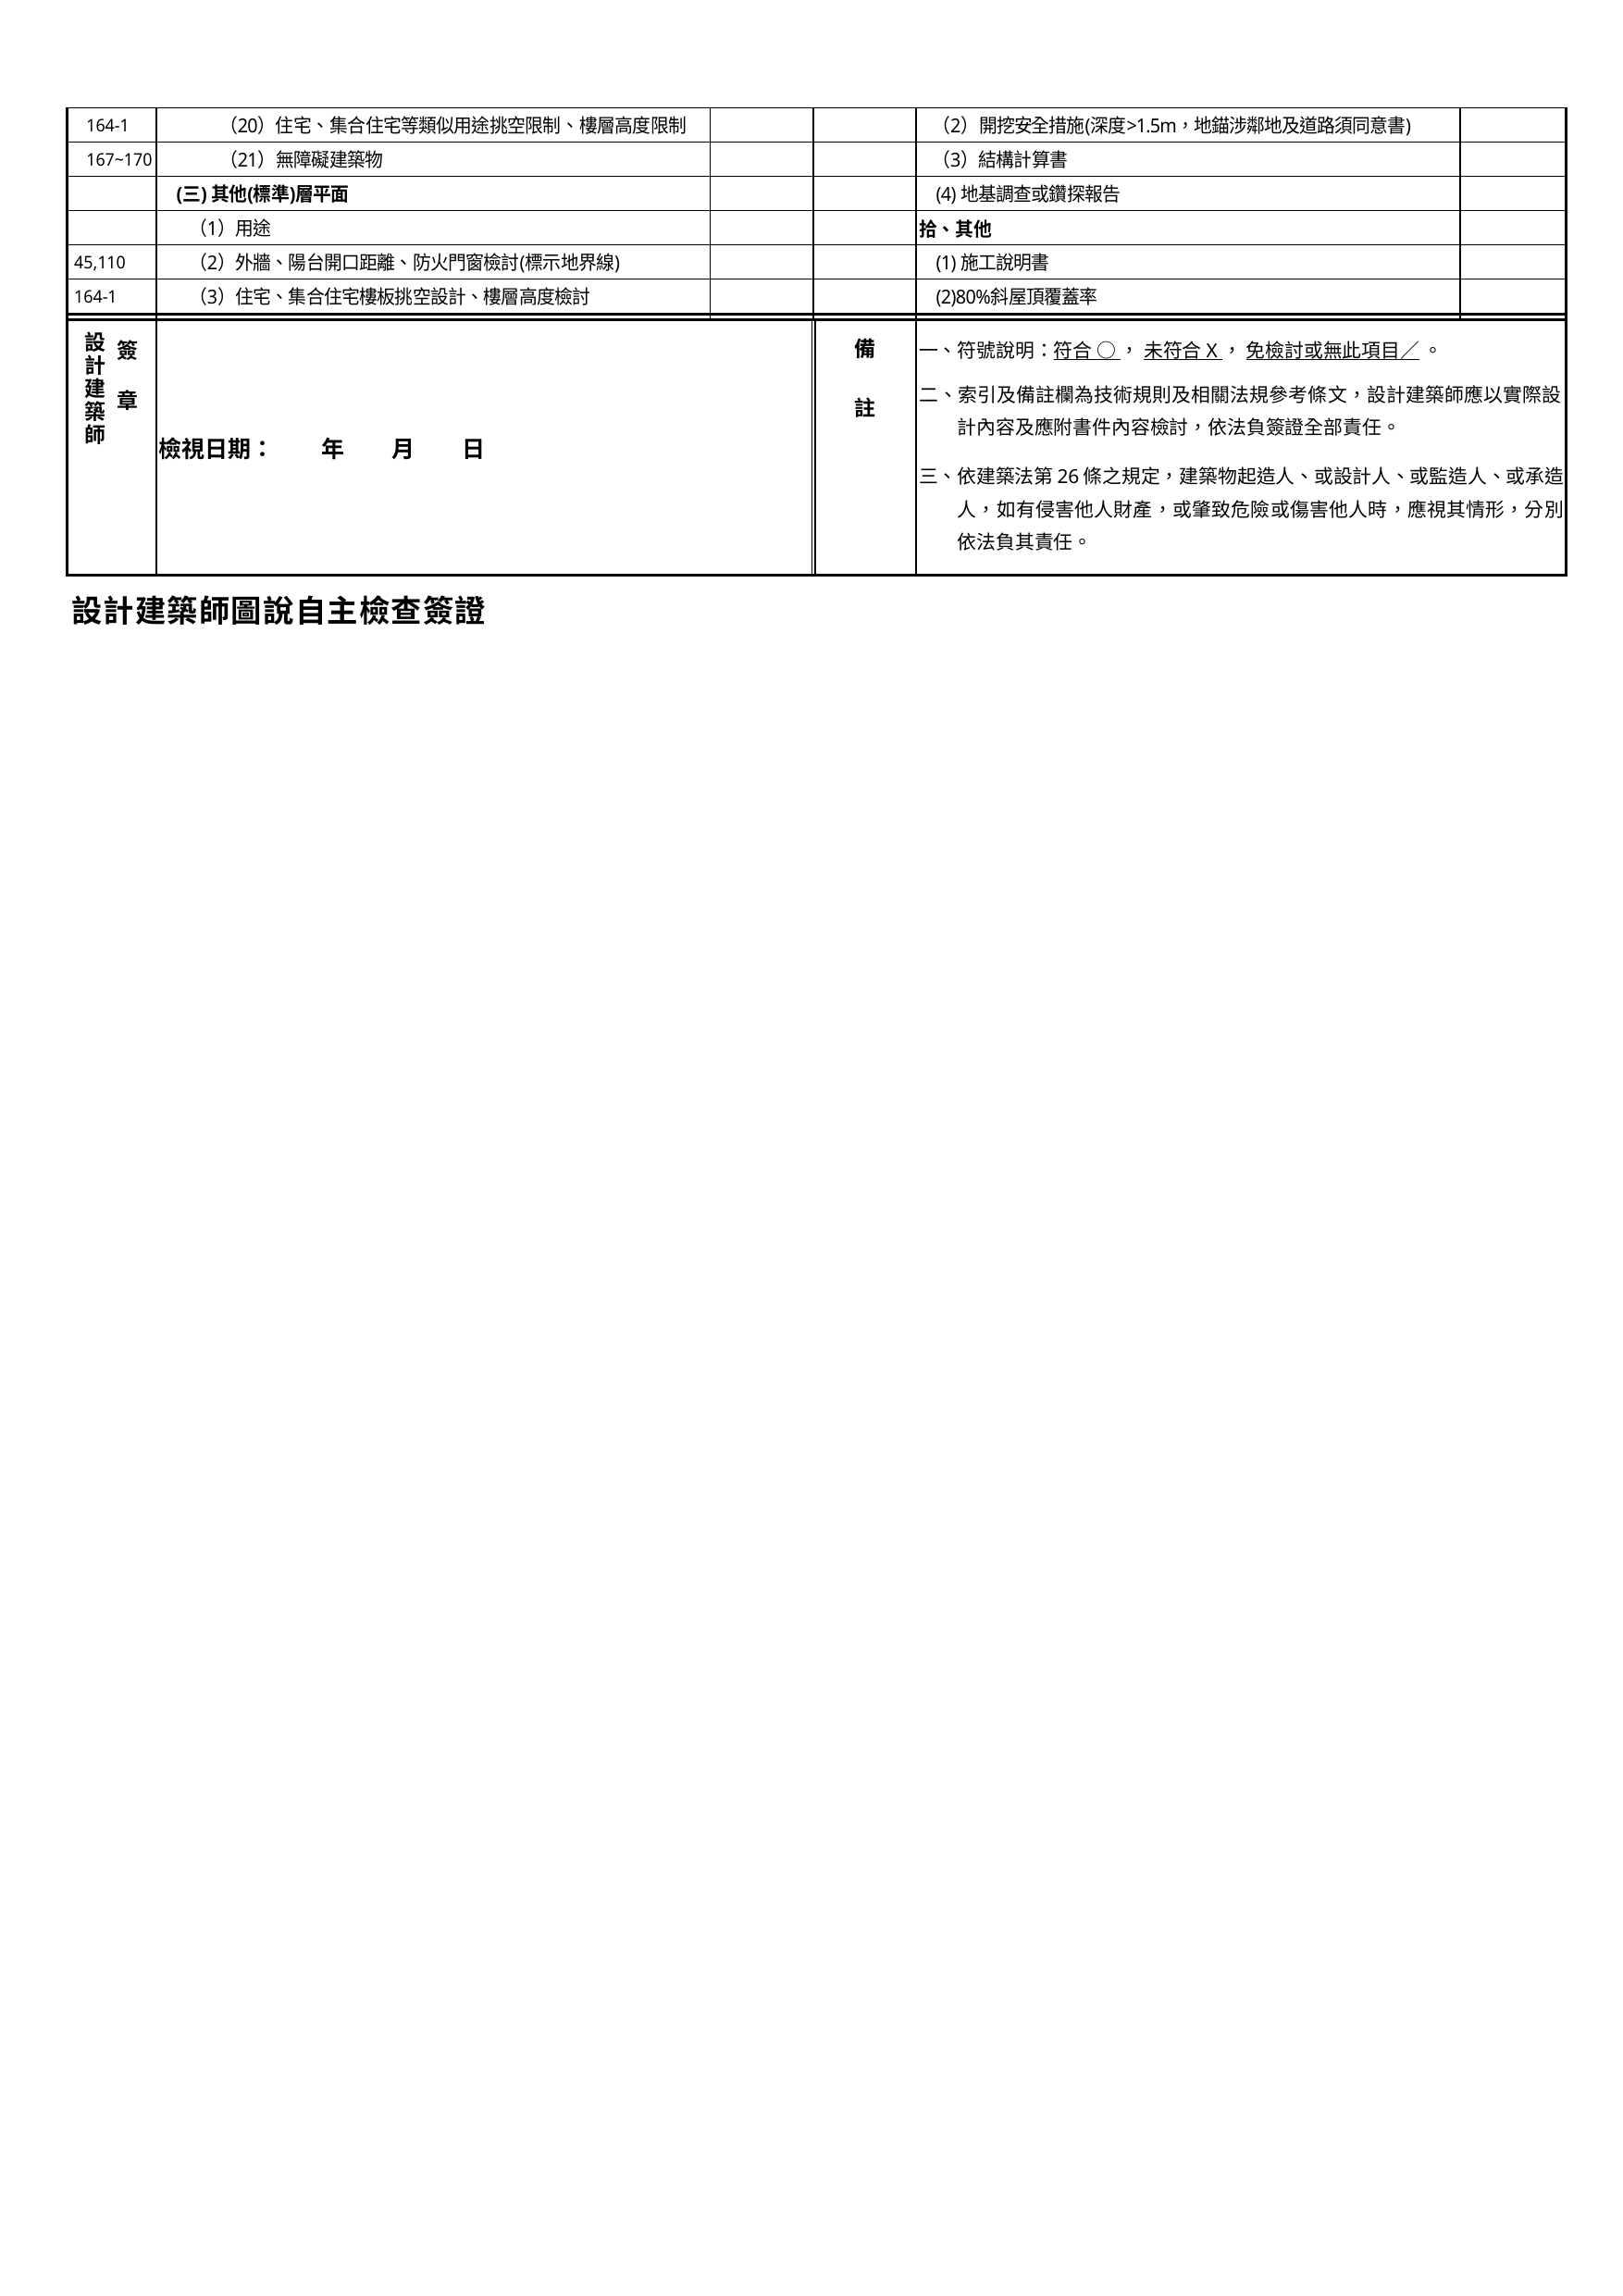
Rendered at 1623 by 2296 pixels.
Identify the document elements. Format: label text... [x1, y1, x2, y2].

table_cell [68, 177, 155, 210]
table_cell [711, 143, 812, 175]
table_cell (1) 施工說明書 [917, 245, 1459, 279]
table_cell 檢視日期： 年 月 日 [157, 321, 812, 574]
table_cell 一、符號說明：符合 ○ ， 未符合 X ， 免檢討或無此項目／ 。 二、索引及備註欄為技術規則及相關法規參考條文，設計建築師應以實際設計內容及應附書件內容檢討，依法負簽證全部責任。 三、依建築法第26條之規定，建築物起造人、或設計人、或監造人、或承造人，如有侵害他人財產，或肇致危險或傷害他人時，應視其情形，分別依法負其責任。 [917, 321, 1565, 574]
table_cell (2)80%斜屋頂覆蓋率 [917, 279, 1459, 312]
table_cell [1461, 279, 1565, 312]
table_cell （3）住宅、集合住宅樓板挑空設計、樓層高度檢討 [157, 279, 710, 312]
table_cell 拾、其他 [917, 211, 1459, 243]
table_cell （1）用途 [157, 211, 710, 243]
table_cell [814, 211, 915, 243]
table_cell [711, 245, 812, 279]
table_cell 164-1 [68, 108, 155, 142]
table_cell 167~170 [68, 143, 155, 175]
table_cell [814, 108, 915, 142]
table_cell [814, 279, 915, 312]
table_cell [1461, 177, 1565, 210]
table_cell （20）住宅、集合住宅等類似用途挑空限制、樓層高度限制 [157, 108, 710, 142]
table_cell 簽 章 設計建築師 [68, 321, 155, 574]
table_cell [1461, 211, 1565, 243]
table_cell [814, 245, 915, 279]
table_cell [1461, 245, 1565, 279]
table_cell [68, 211, 155, 243]
table_cell （2）外牆、陽台開口距離、防火門窗檢討(標示地界線) [157, 245, 710, 279]
table_cell 164-1 [68, 279, 155, 312]
table_cell [711, 211, 812, 243]
table_cell [814, 177, 915, 210]
text 設計建築師圖說自主檢查簽證 [71, 577, 1568, 642]
table_cell (三) 其他(標準)層平面 [157, 177, 710, 210]
table_cell 備 註 [816, 321, 915, 574]
table_cell [711, 279, 812, 312]
table_cell (4) 地基調查或鑽探報告 [917, 177, 1459, 210]
table_cell [814, 143, 915, 175]
table_cell [1461, 143, 1565, 175]
table_cell （2）開挖安全措施(深度>1.5m，地錨涉鄰地及道路須同意書) [917, 108, 1459, 142]
table_cell [1461, 108, 1565, 142]
table_cell [711, 177, 812, 210]
table_cell （3）結構計算書 [917, 143, 1459, 175]
table_cell （21）無障礙建築物 [157, 143, 710, 175]
table_cell 45,110 [68, 245, 155, 279]
table_cell [711, 108, 812, 142]
